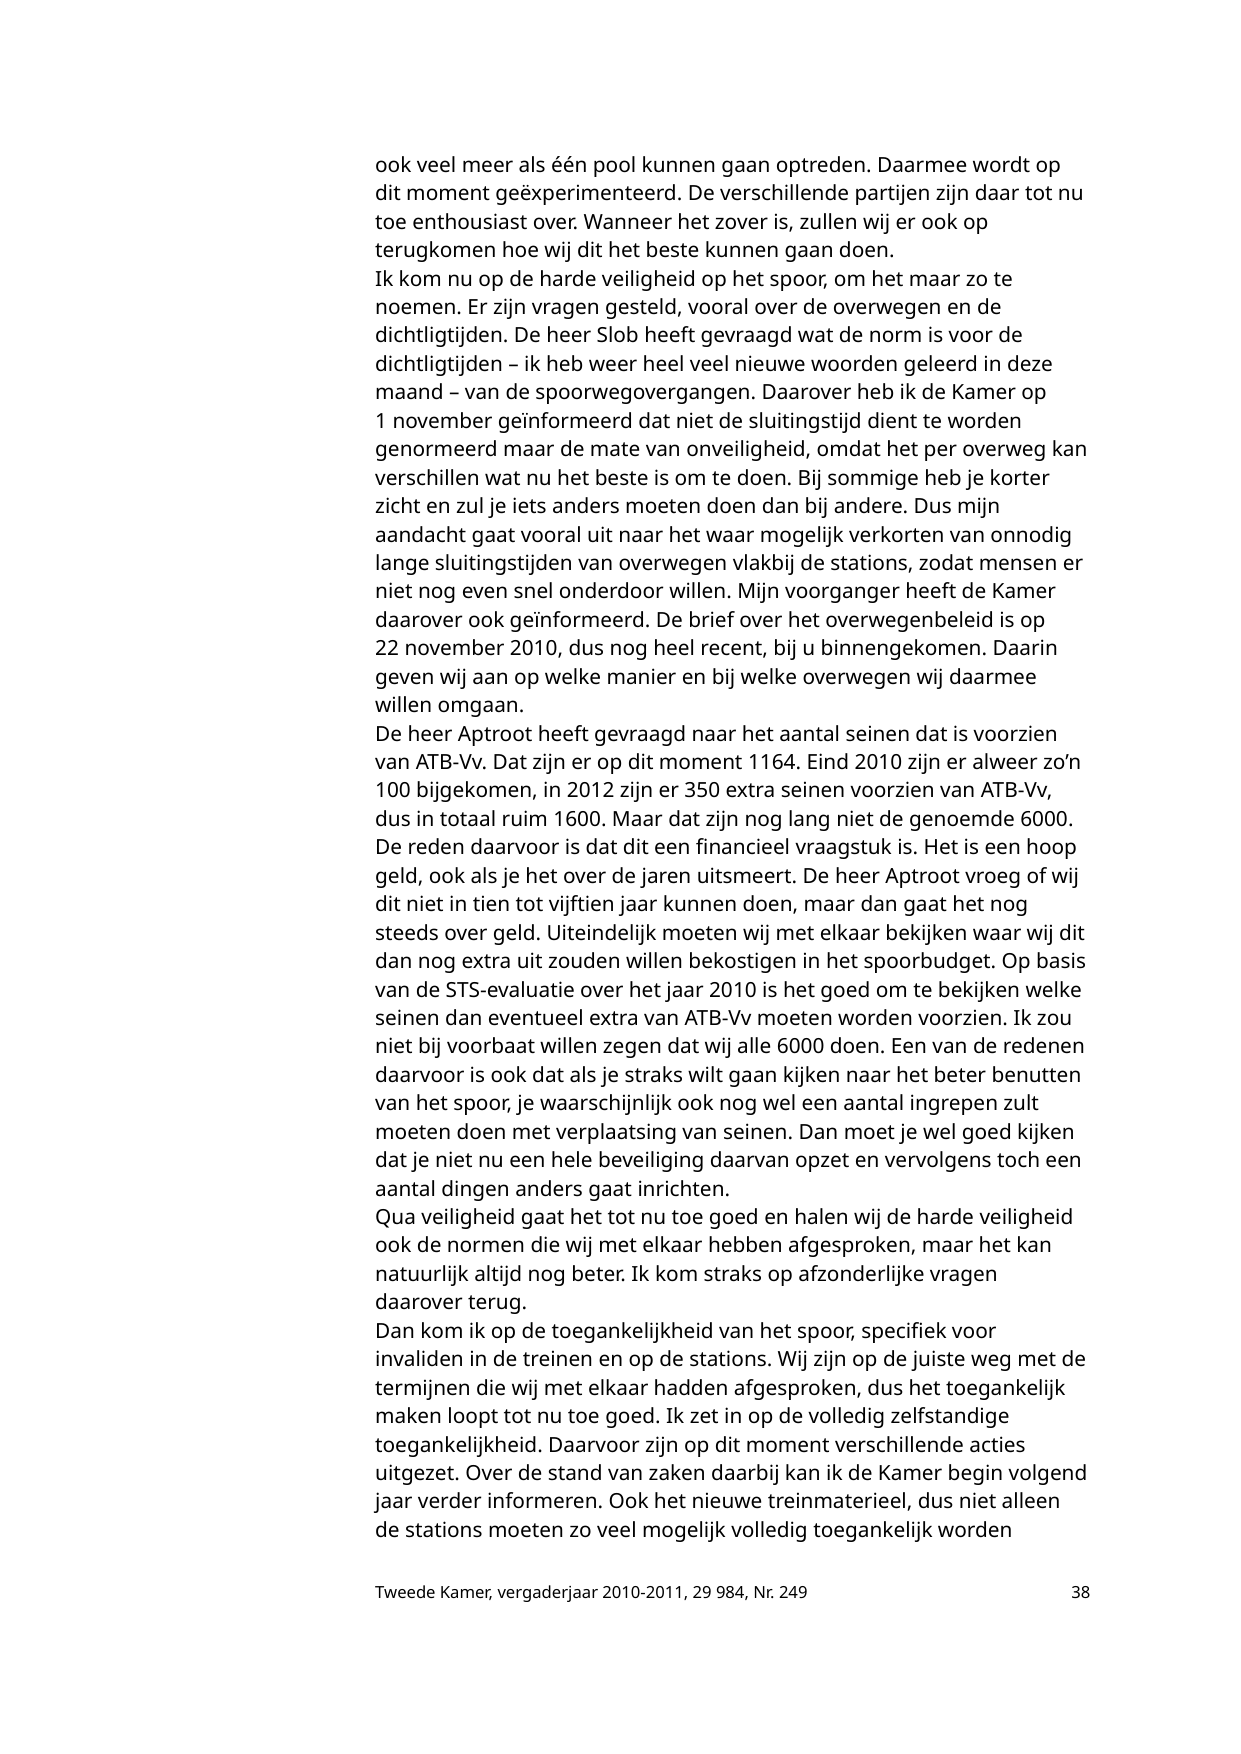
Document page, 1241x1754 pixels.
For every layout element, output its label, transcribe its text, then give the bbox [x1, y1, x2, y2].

text Qua veiligheid gaat het tot nu toe goed en halen wij de harde veiligheid ook de normen die wij met elkaar hebben afgesproken, maar het kan natuurlijk altijd nog beter. Ik kom straks op afzonderlijke vragen daarover terug. [375, 1202, 1090, 1316]
text ook veel meer als één pool kunnen gaan optreden. Daarmee wordt op dit moment geëxperimenteerd. De verschillende partijen zijn daar tot nu toe enthousiast over. Wanneer het zover is, zullen wij er ook op terugkomen hoe wij dit het beste kunnen gaan doen. [375, 150, 1090, 264]
text De heer Aptroot heeft gevraagd naar het aantal seinen dat is voorzien van ATB-Vv. Dat zijn er op dit moment 1164. Eind 2010 zijn er alweer zo’n 100 bijgekomen, in 2012 zijn er 350 extra seinen voorzien van ATB-Vv, dus in totaal ruim 1600. Maar dat zijn nog lang niet de genoemde 6000. De reden daarvoor is dat dit een financieel vraagstuk is. Het is een hoop geld, ook als je het over de jaren uitsmeert. De heer Aptroot vroeg of wij dit niet in tien tot vijftien jaar kunnen doen, maar dan gaat het nog steeds over geld. Uiteindelijk moeten wij met elkaar bekijken waar wij dit dan nog extra uit zouden willen bekostigen in het spoorbudget. Op basis van de STS-evaluatie over het jaar 2010 is het goed om te bekijken welke seinen dan eventueel extra van ATB-Vv moeten worden voorzien. Ik zou niet bij voorbaat willen zegen dat wij alle 6000 doen. Een van de redenen daarvoor is ook dat als je straks wilt gaan kijken naar het beter benutten van het spoor, je waarschijnlijk ook nog wel een aantal ingrepen zult moeten doen met verplaatsing van seinen. Dan moet je wel goed kijken dat je niet nu een hele beveiliging daarvan opzet en vervolgens toch een aantal dingen anders gaat inrichten. [375, 719, 1090, 1202]
text Ik kom nu op de harde veiligheid op het spoor, om het maar zo te noemen. Er zijn vragen gesteld, vooral over de overwegen en de dichtligtijden. De heer Slob heeft gevraagd wat de norm is voor de dichtligtijden – ik heb weer heel veel nieuwe woorden geleerd in deze maand – van de spoorwegovergangen. Daarover heb ik de Kamer op 1 november geïnformeerd dat niet de sluitingstijd dient te worden genormeerd maar de mate van onveiligheid, omdat het per overweg kan verschillen wat nu het beste is om te doen. Bij sommige heb je korter zicht en zul je iets anders moeten doen dan bij andere. Dus mijn aandacht gaat vooral uit naar het waar mogelijk verkorten van onnodig lange sluitingstijden van overwegen vlakbij de stations, zodat mensen er niet nog even snel onderdoor willen. Mijn voorganger heeft de Kamer daarover ook geïnformeerd. De brief over het overwegenbeleid is op 22 november 2010, dus nog heel recent, bij u binnengekomen. Daarin geven wij aan op welke manier en bij welke overwegen wij daarmee willen omgaan. [375, 264, 1090, 719]
text Dan kom ik op de toegankelijkheid van het spoor, specifiek voor invaliden in de treinen en op de stations. Wij zijn op de juiste weg met de termijnen die wij met elkaar hadden afgesproken, dus het toegankelijk maken loopt tot nu toe goed. Ik zet in op de volledig zelfstandige toegankelijkheid. Daarvoor zijn op dit moment verschillende acties uitgezet. Over de stand van zaken daarbij kan ik de Kamer begin volgend jaar verder informeren. Ook het nieuwe treinmaterieel, dus niet alleen de stations moeten zo veel mogelijk volledig toegankelijk worden [375, 1316, 1090, 1543]
